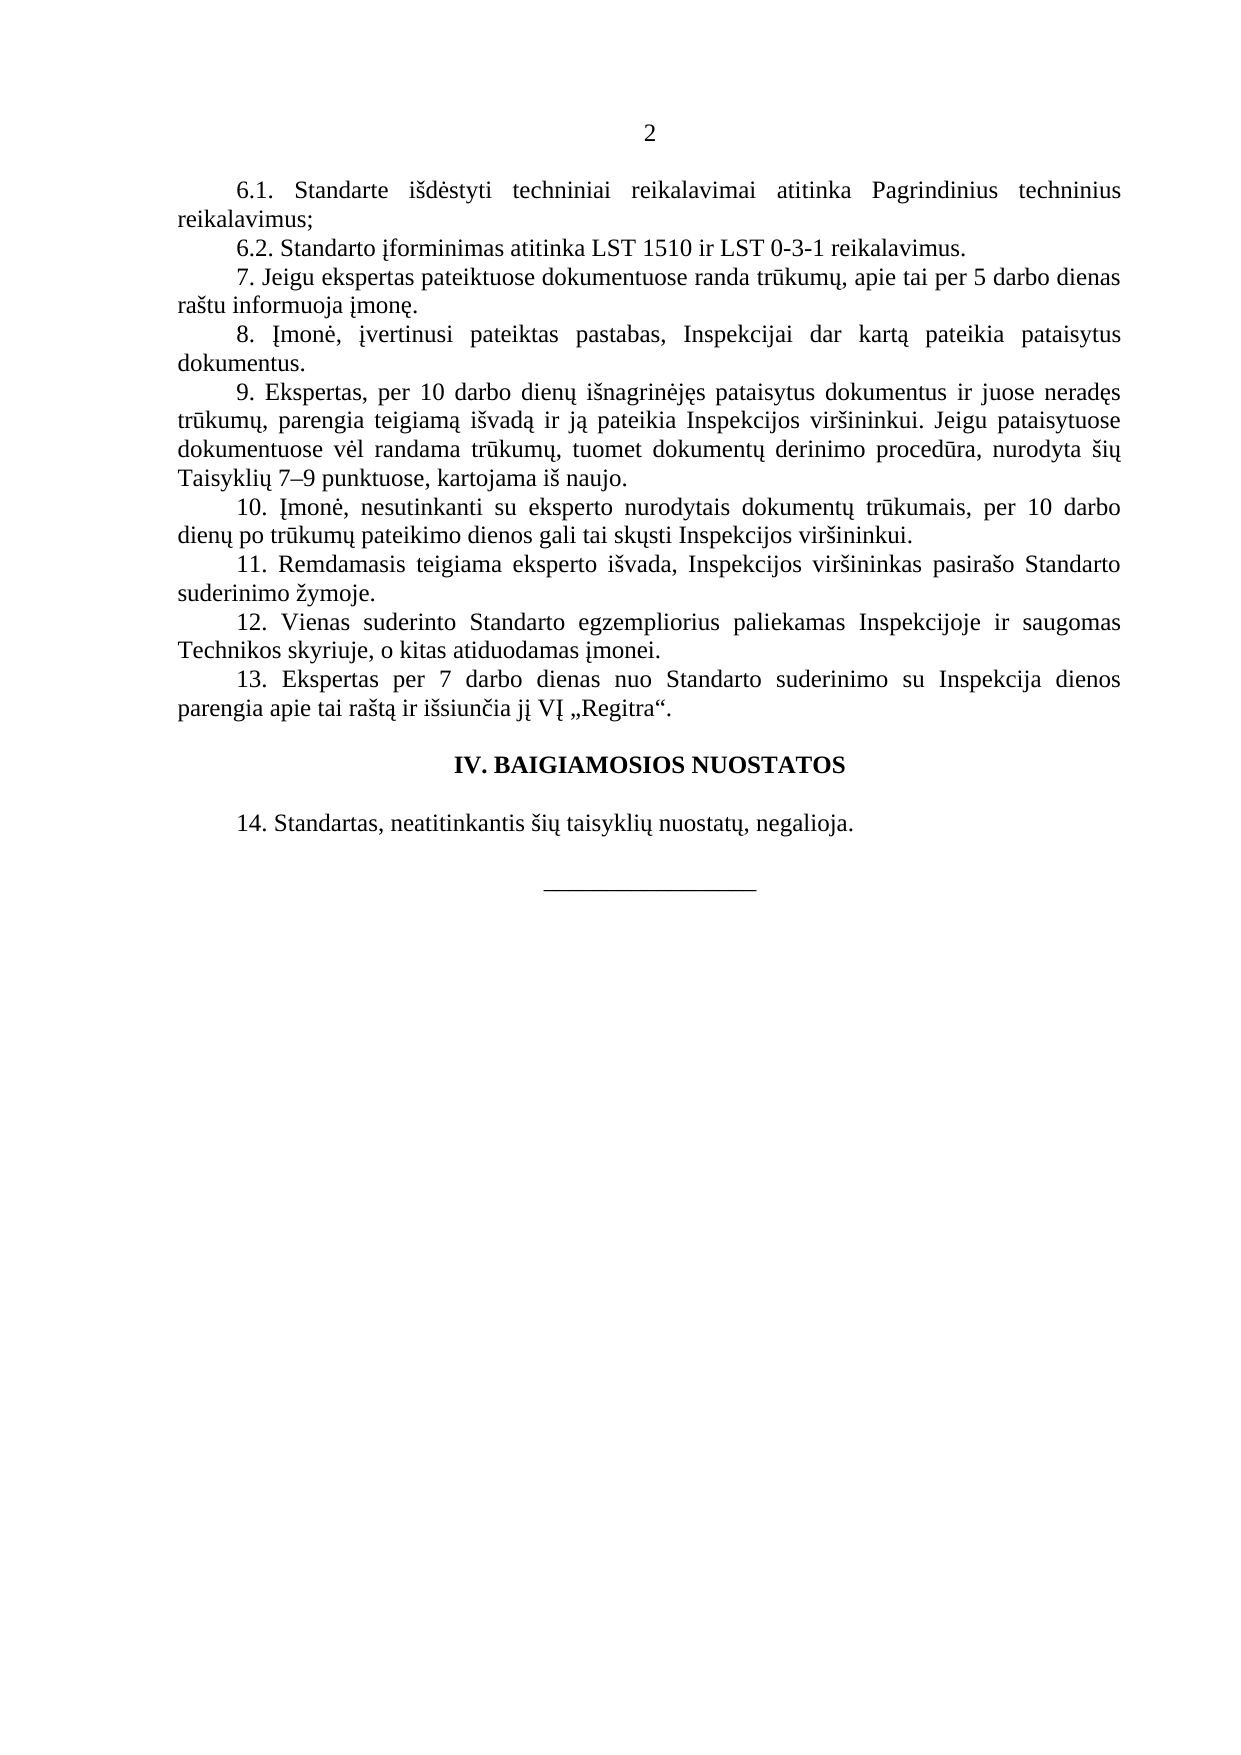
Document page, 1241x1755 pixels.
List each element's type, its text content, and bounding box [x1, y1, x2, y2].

text 12. Vienas suderinto Standarto egzempliorius paliekamas Inspekcijoje ir saugomas Technikos skyriuje, o kitas atiduodamas įmonei. [177, 607, 1122, 664]
text 6.2. Standarto įforminimas atitinka LST 1510 ir LST 0-3-1 reikalavimus. [177, 233, 1122, 262]
text 13. Ekspertas per 7 darbo dienas nuo Standarto suderinimo su Inspekcija dienos parengia apie tai raštą ir išsiunčia jį VĮ „Regitra“. [177, 664, 1122, 722]
text 9. Ekspertas, per 10 darbo dienų išnagrinėjęs pataisytus dokumentus ir juose neradęs trūkumų, parengia teigiamą išvadą ir ją pateikia Inspekcijos viršininkui. Jeigu pataisytuose dokumentuose vėl randama trūkumų, tuomet dokumentų derinimo procedūra, nurodyta šių Taisyklių 7–9 punktuose, kartojama iš naujo. [177, 377, 1122, 492]
text 6.1. Standarte išdėstyti techniniai reikalavimai atitinka Pagrindinius techninius reikalavimus; [177, 176, 1122, 233]
text 11. Remdamasis teigiama eksperto išvada, Inspekcijos viršininkas pasirašo Standarto suderinimo žymoje. [177, 549, 1122, 607]
text 7. Jeigu ekspertas pateiktuose dokumentuose randa trūkumų, apie tai per 5 darbo dienas raštu informuoja įmonę. [177, 262, 1122, 319]
text 14. Standartas, neatitinkantis šių taisyklių nuostatų, negalioja. [177, 808, 1122, 837]
text _________________ [177, 866, 1122, 894]
text 10. Įmonė, nesutinkanti su eksperto nurodytais dokumentų trūkumais, per 10 darbo dienų po trūkumų pateikimo dienos gali tai skųsti Inspekcijos viršininkui. [177, 492, 1122, 549]
text IV. BAIGIAMOSIOS NUOSTATOS [177, 751, 1122, 779]
text 8. Įmonė, įvertinusi pateiktas pastabas, Inspekcijai dar kartą pateikia pataisytus dokumentus. [177, 319, 1122, 377]
